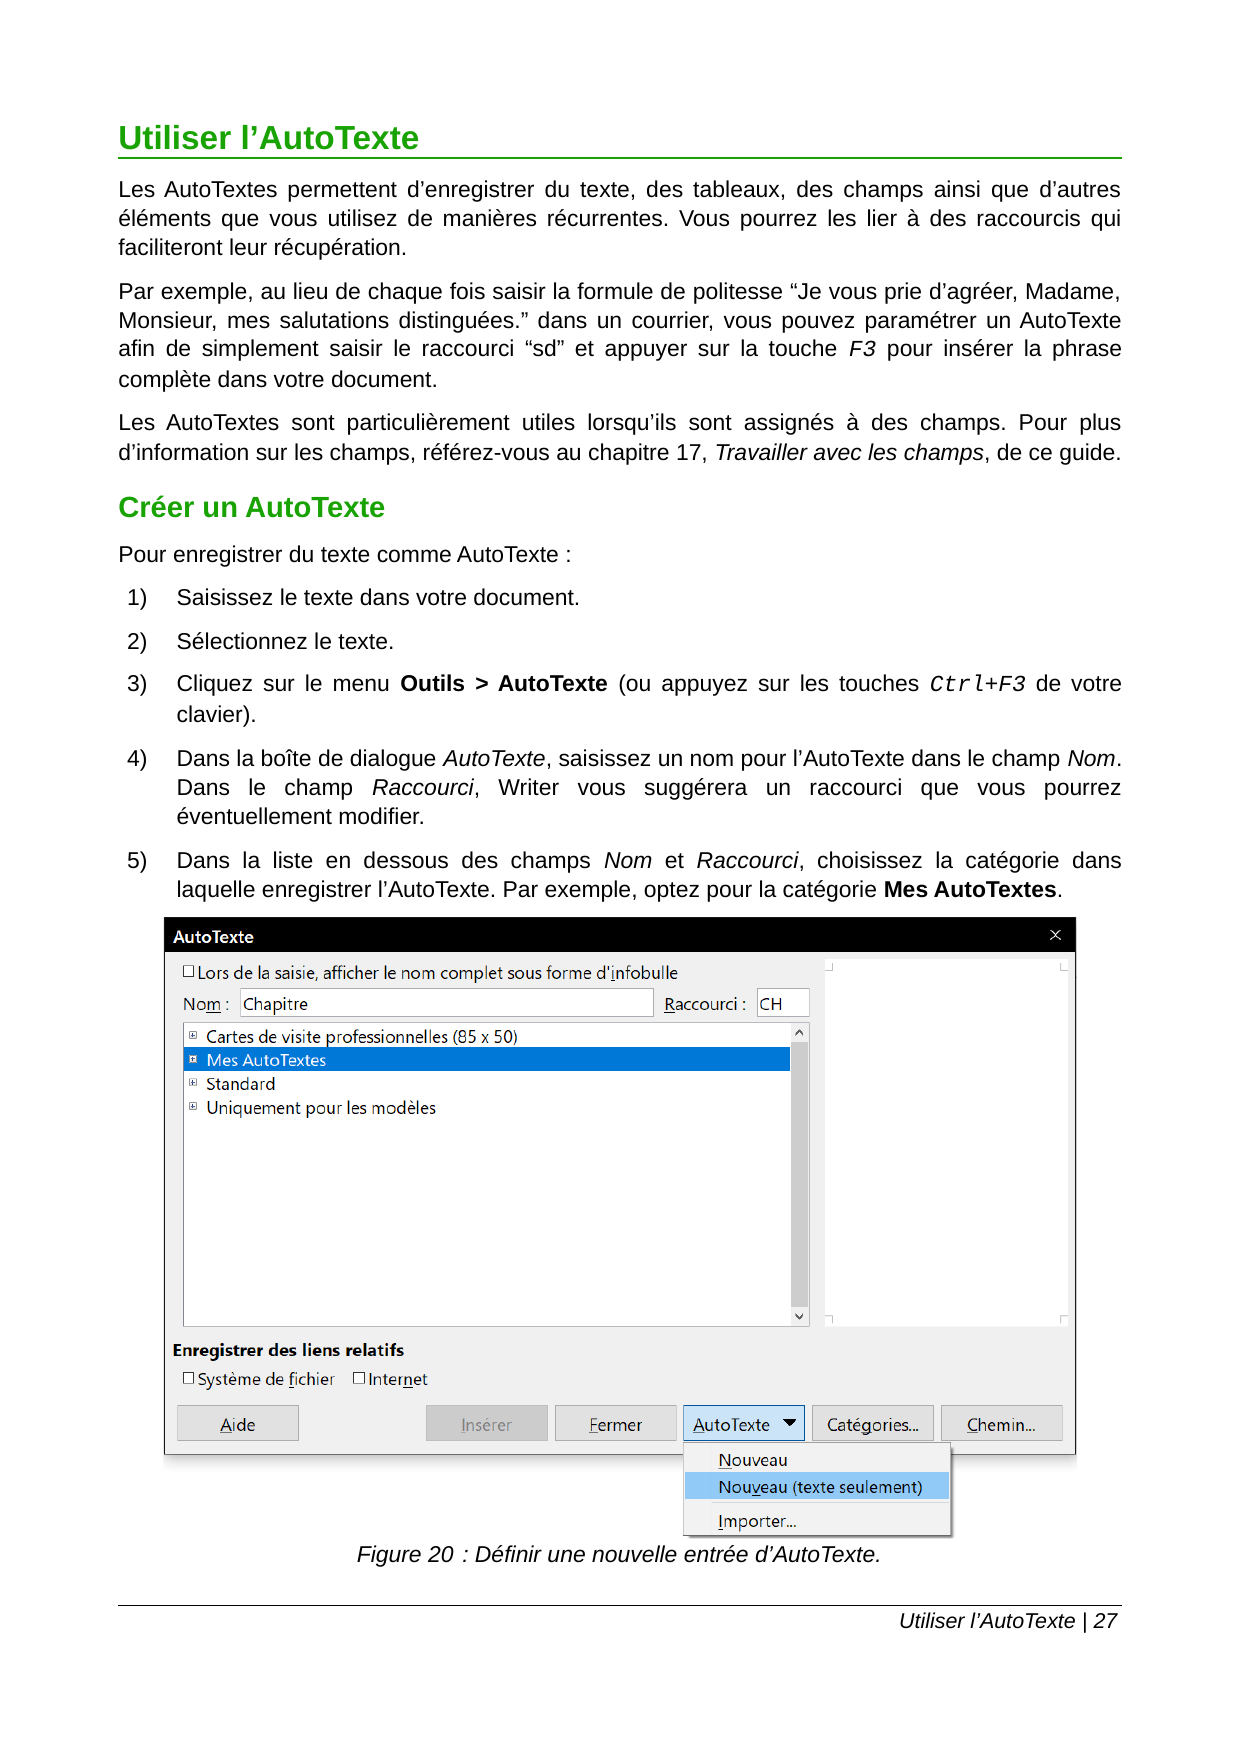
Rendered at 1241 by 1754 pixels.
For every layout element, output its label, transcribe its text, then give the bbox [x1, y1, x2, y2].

text Par exemple, au lieu de chaque fois saisir la formule de politesse “Je vous prie d’agréer, Madame, Monsieur, mes salutations distinguées.” dans un courrier, vous pouvez paramétrer un AutoTexte afin de simplement saisir le raccourci “sd” et appuyer sur la touche F3 pour insérer la phrase complète dans votre document. [118, 275, 1122, 392]
list Cliquez sur le menu Outils > AutoTexte (ou appuyez sur les touches Ctrl+F3 de votre clavier). [147, 669, 1122, 727]
list Dans la liste en dessous des champs Nom et Raccourci, choisissez la catégorie dans laquelle enregistrer l’AutoTexte. Par exemple, optez pour la catégorie Mes AutoTextes. [147, 844, 1122, 902]
list Dans la boîte de dialogue AutoTexte, saisissez un nom pour l’AutoTexte dans le champ Nom. Dans le champ Raccourci, Writer vous suggérera un raccourci que vous pourrez éventuellement modifier. [147, 742, 1122, 829]
text Pour enregistrer du texte comme AutoTexte : [118, 538, 1122, 567]
list Sélectionnez le texte. [147, 625, 1122, 654]
picture [163, 917, 1077, 1539]
text Figure 20 : Définir une nouvelle entrée d’AutoTexte. [118, 1539, 1122, 1568]
subtitle Utiliser l’AutoTexte [118, 118, 1122, 157]
subtitle Créer un AutoTexte [118, 494, 1122, 523]
list Saisissez le texte dans votre document. [147, 582, 1122, 611]
text Les AutoTextes permettent d’enregistrer du texte, des tableaux, des champs ainsi que d’autres éléments que vous utilisez de manières récurrentes. Vous pourrez les lier à des raccourcis qui faciliteront leur récupération. [118, 173, 1122, 261]
text Les AutoTextes sont particulièrement utiles lorsqu’ils sont assignés à des champs. Pour plus d’information sur les champs, référez-vous au chapitre 17, Travailler avec les champs, de ce guide. [118, 407, 1122, 465]
